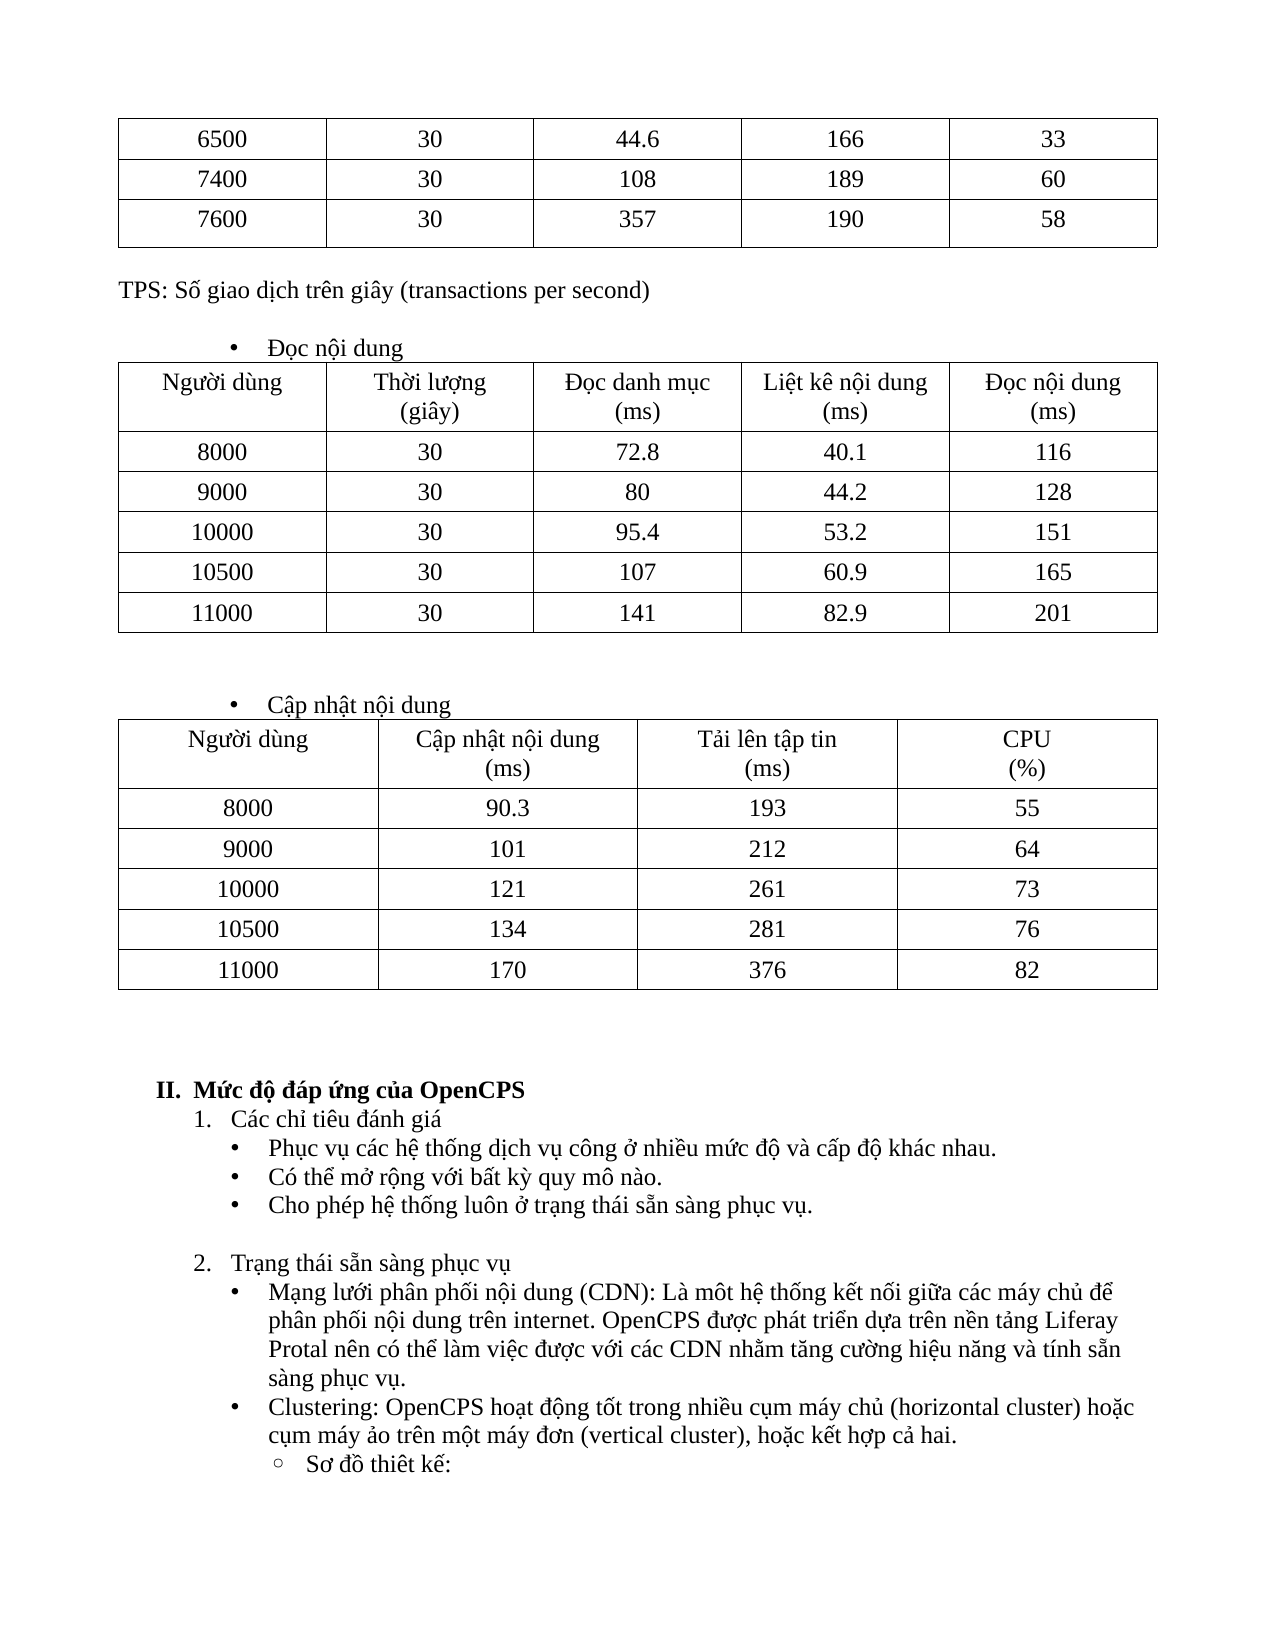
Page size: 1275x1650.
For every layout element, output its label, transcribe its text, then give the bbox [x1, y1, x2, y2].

table_cell 108 [534, 160, 741, 199]
table_header Người dùng [119, 720, 378, 788]
table_cell 107 [534, 553, 741, 592]
table_cell 128 [950, 472, 1157, 511]
table_header Liệt kê nội dung (ms) [742, 363, 949, 431]
table_cell 11000 [119, 593, 326, 632]
table_cell 30 [327, 119, 533, 158]
table_cell 73 [898, 869, 1157, 909]
list Clustering: OpenCPS hoạt động tốt trong nhiều cụm máy chủ (horizontal cluster) hoặc cụm máy ảo trên một máy đơn (vertical cluster), hoặc kết hợp cả hai. [231, 1392, 1157, 1449]
table_cell 44.6 [534, 119, 741, 158]
table_cell 9000 [119, 829, 378, 868]
table_cell 101 [379, 829, 637, 868]
table_cell 151 [950, 512, 1157, 552]
table_cell 30 [327, 553, 533, 592]
table_cell 165 [950, 553, 1157, 592]
table_cell 82 [898, 950, 1157, 989]
table_cell 60.9 [742, 553, 949, 592]
table_cell 261 [638, 869, 897, 909]
text TPS: Số giao dịch trên giây (transactions per second) [118, 275, 1157, 304]
table_cell 30 [327, 512, 533, 552]
table_header Đọc danh mục (ms) [534, 363, 741, 431]
table_header Người dùng [119, 363, 326, 431]
table_cell 357 [534, 200, 741, 247]
table_cell 10000 [119, 512, 326, 552]
table_cell 121 [379, 869, 637, 909]
table_cell 30 [327, 160, 533, 199]
table_cell 8000 [119, 789, 378, 828]
table_cell 134 [379, 910, 637, 949]
list Mức độ đáp ứng của OpenCPS [156, 1076, 1157, 1104]
table_cell 10500 [119, 910, 378, 949]
list Sơ đồ thiêt kế: [268, 1449, 1157, 1478]
table_header Tải lên tập tin (ms) [638, 720, 897, 788]
table_cell 6500 [119, 119, 326, 158]
table_header Đọc nội dung (ms) [950, 363, 1157, 431]
table_cell 116 [950, 432, 1157, 471]
table_cell 30 [327, 593, 533, 632]
list Đọc nội dung [229, 333, 1157, 362]
table_cell 95.4 [534, 512, 741, 552]
table_cell 7600 [119, 200, 326, 247]
list Các chỉ tiêu đánh giá [193, 1104, 1157, 1133]
list Cập nhật nội dung [229, 690, 1157, 719]
table_cell 189 [742, 160, 949, 199]
table_cell 82.9 [742, 593, 949, 632]
table_cell 376 [638, 950, 897, 989]
table_cell 90.3 [379, 789, 637, 828]
table_cell 201 [950, 593, 1157, 632]
table_cell 40.1 [742, 432, 949, 471]
table_cell 9000 [119, 472, 326, 511]
table_cell 60 [950, 160, 1157, 199]
table_cell 76 [898, 910, 1157, 949]
table_cell 30 [327, 432, 533, 471]
list Cho phép hệ thống luôn ở trạng thái sẵn sàng phục vụ. [231, 1191, 1157, 1219]
table_cell 55 [898, 789, 1157, 828]
table_cell 64 [898, 829, 1157, 868]
table_cell 33 [950, 119, 1157, 158]
table_header Thời lượng (giây) [327, 363, 533, 431]
table_cell 44.2 [742, 472, 949, 511]
table_cell 193 [638, 789, 897, 828]
table_cell 30 [327, 472, 533, 511]
list Trạng thái sẵn sàng phục vụ [193, 1248, 1157, 1277]
table_cell 166 [742, 119, 949, 158]
list Phục vụ các hệ thống dịch vụ công ở nhiều mức độ và cấp độ khác nhau. [231, 1133, 1157, 1162]
table_cell 30 [327, 200, 533, 247]
list Mạng lưới phân phối nội dung (CDN): Là môt hệ thống kết nối giữa các máy chủ để phân phối nội dung trên internet. OpenCPS được phát triển dựa trên nền tảng Liferay Protal nên có thể làm việc được với các CDN nhằm tăng cường hiệu năng và tính sẵn sàng phục vụ. [231, 1277, 1157, 1392]
table_cell 7400 [119, 160, 326, 199]
table_cell 8000 [119, 432, 326, 471]
table_cell 53.2 [742, 512, 949, 552]
list Có thể mở rộng với bất kỳ quy mô nào. [231, 1162, 1157, 1191]
table_cell 141 [534, 593, 741, 632]
table_cell 72.8 [534, 432, 741, 471]
table_cell 11000 [119, 950, 378, 989]
table_header Cập nhật nội dung (ms) [379, 720, 637, 788]
table_cell 10500 [119, 553, 326, 592]
table_cell 212 [638, 829, 897, 868]
table_cell 281 [638, 910, 897, 949]
table_cell 58 [950, 200, 1157, 247]
table_cell 10000 [119, 869, 378, 909]
table_cell 80 [534, 472, 741, 511]
table_header CPU (%) [898, 720, 1157, 788]
table_cell 190 [742, 200, 949, 247]
table_cell 170 [379, 950, 637, 989]
